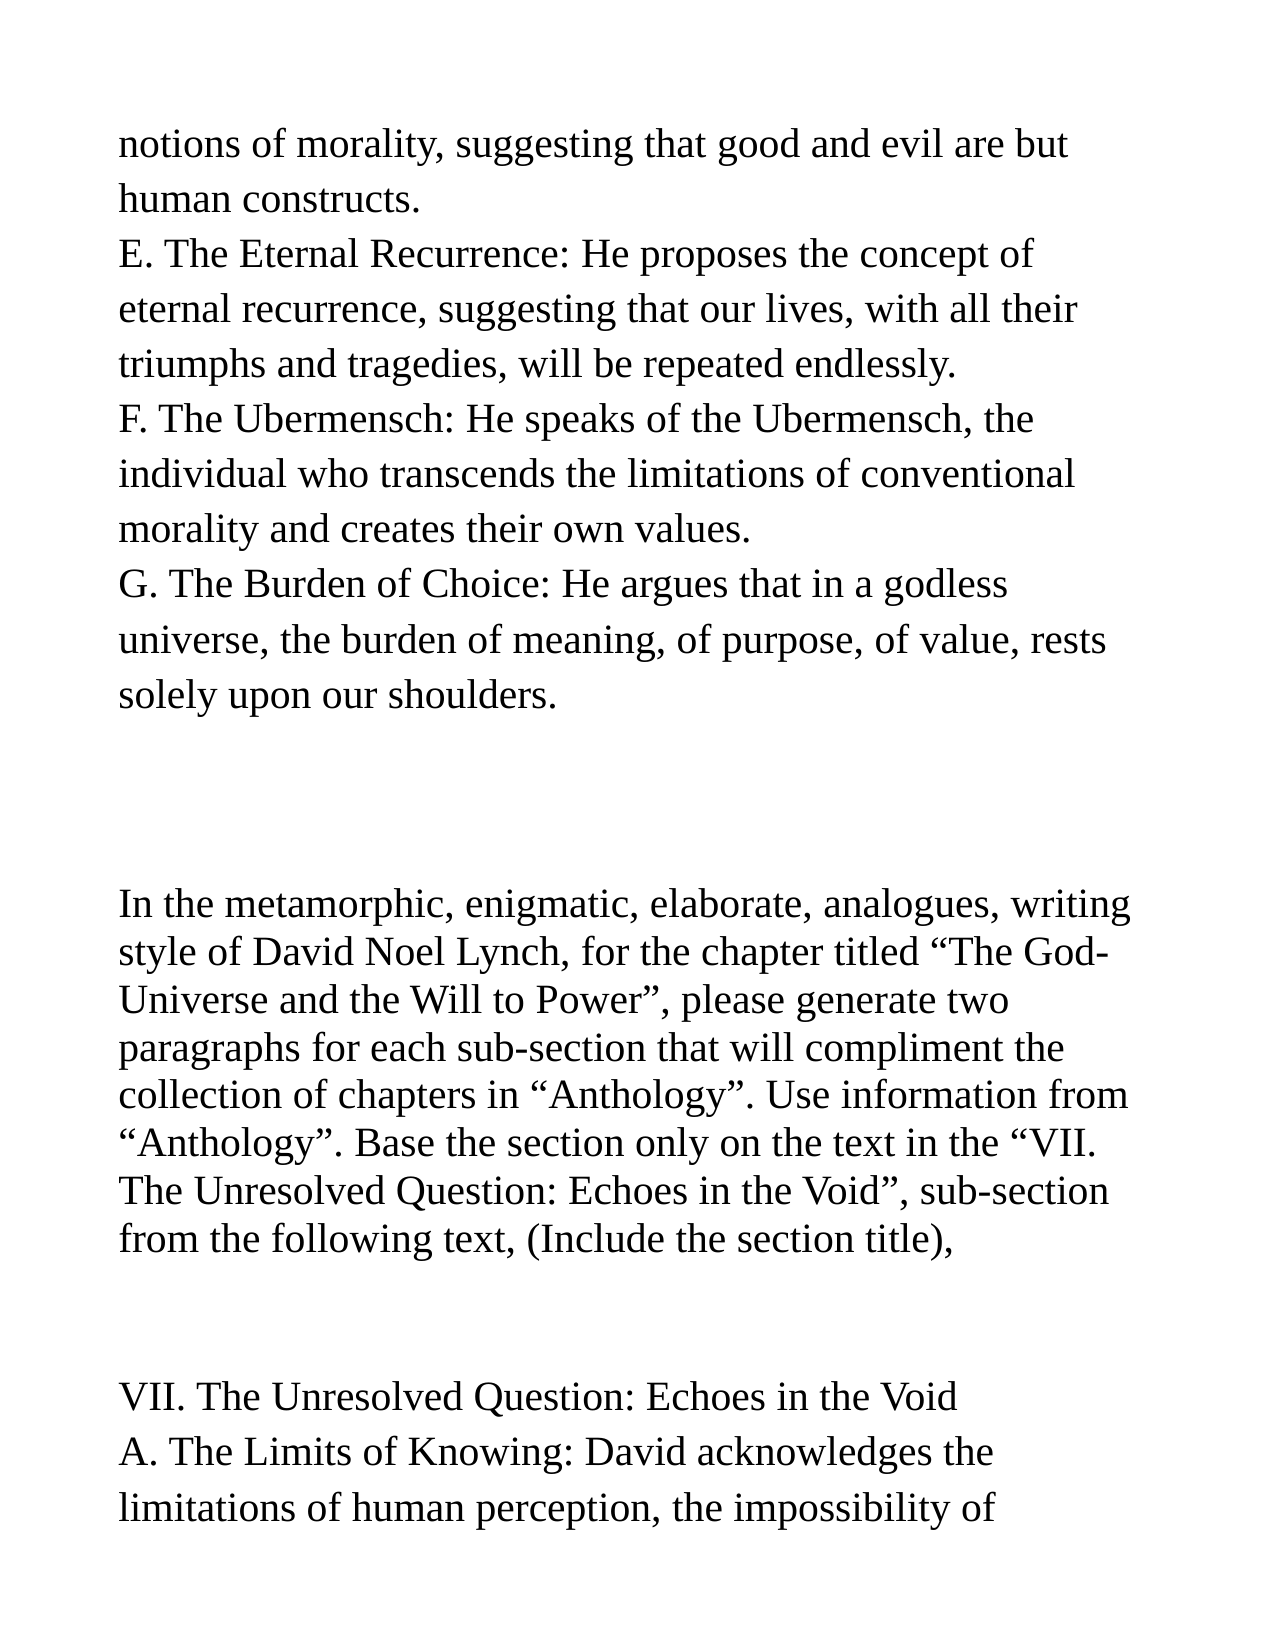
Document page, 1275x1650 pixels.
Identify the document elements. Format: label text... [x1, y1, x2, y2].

text In the metamorphic, enigmatic, elaborate, analogues, writing style of David Noel Lynch, for the chapter titled “The God-Universe and the Will to Power”, please generate two paragraphs for each sub-section that will compliment the collection of chapters in “Anthology”. Use information from “Anthology”. Base the section only on the text in the “VII. The Unresolved Question: Echoes in the Void”, sub-section from the following text, (Include the section title), [118, 878, 1157, 1262]
text notions of morality, suggesting that good and evil are but human constructs. E. The Eternal Recurrence: He proposes the concept of eternal recurrence, suggesting that our lives, with all their triumphs and tragedies, will be repeated endlessly. F. The Ubermensch: He speaks of the Ubermensch, the individual who transcends the limitations of conventional morality and creates their own values. G. The Burden of Choice: He argues that in a godless universe, the burden of meaning, of purpose, of value, rests solely upon our shoulders. [118, 118, 1157, 717]
text VII. The Unresolved Question: Echoes in the Void A. The Limits of Knowing: David acknowledges the limitations of human perception, the impossibility of [118, 1262, 1157, 1530]
